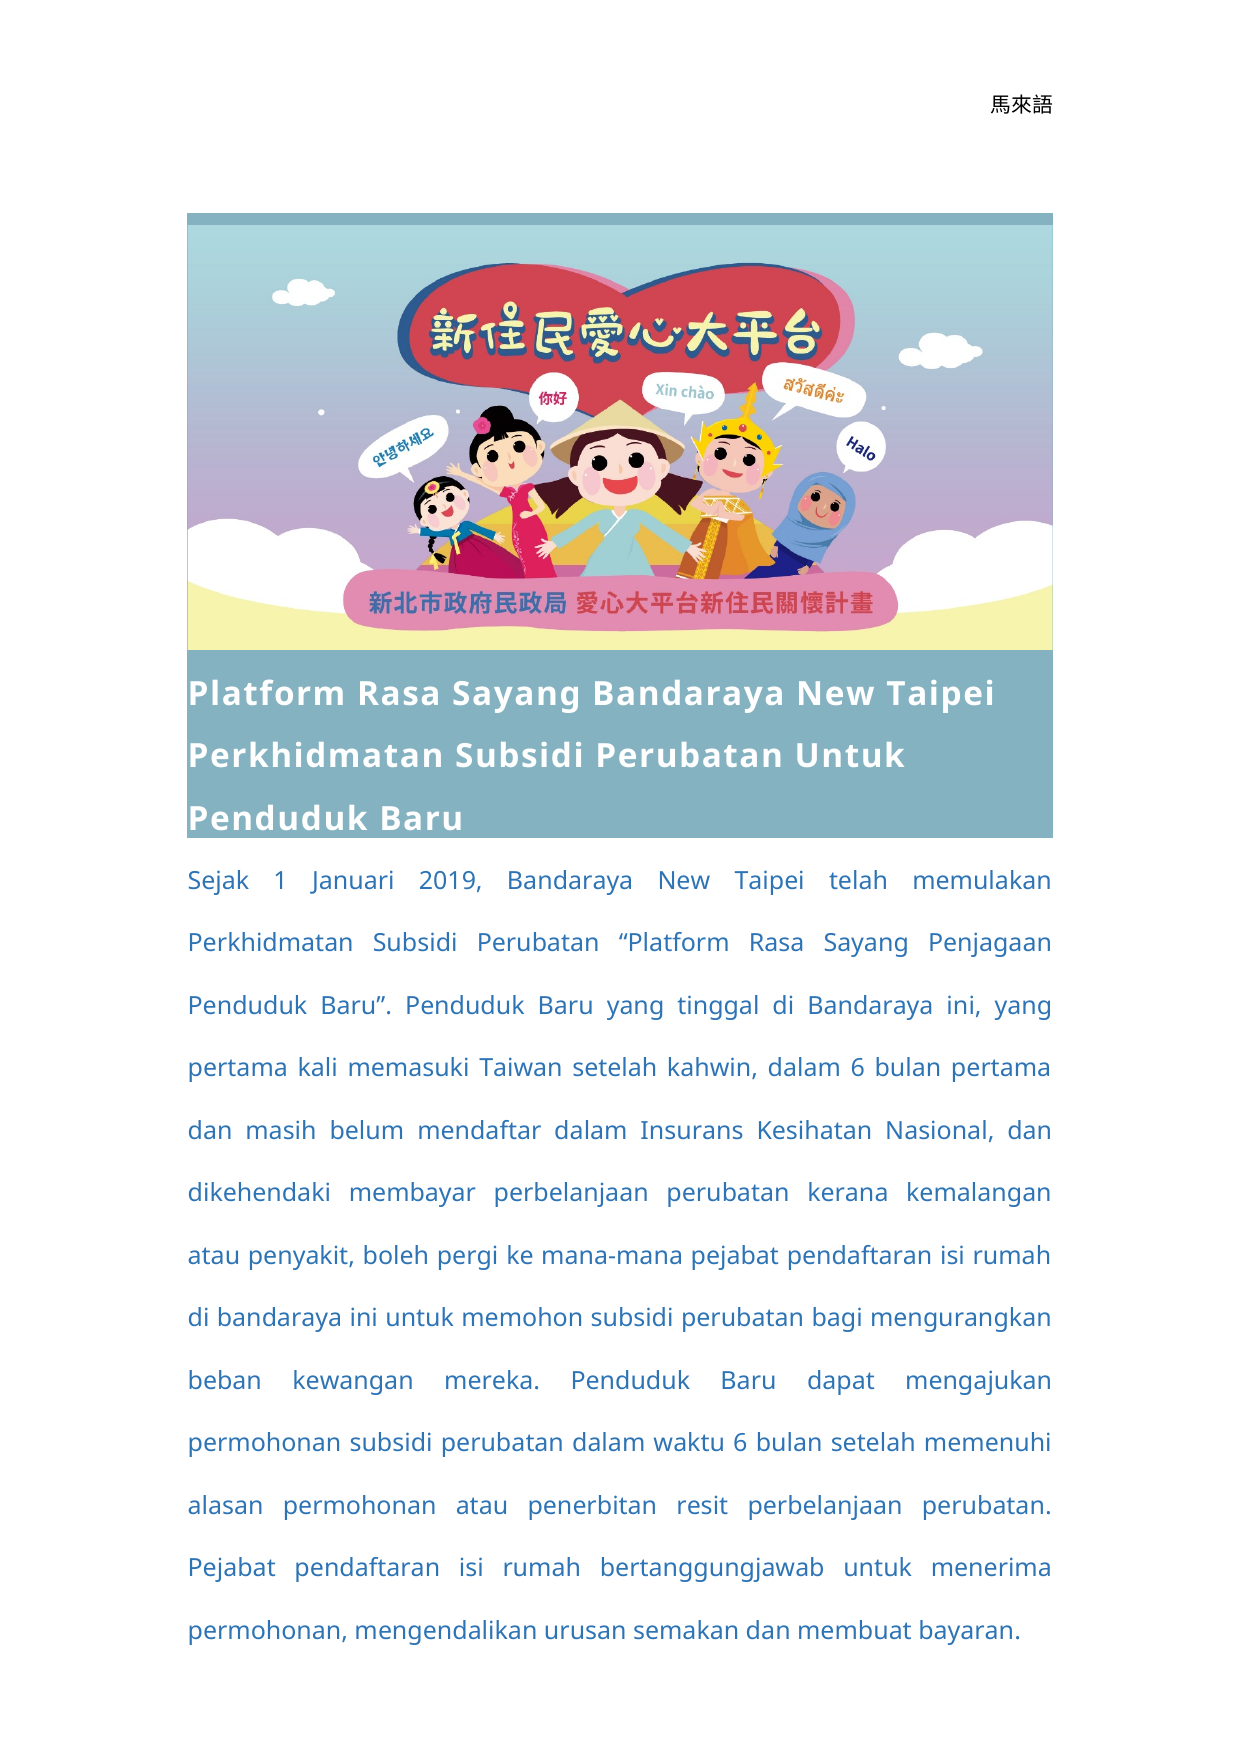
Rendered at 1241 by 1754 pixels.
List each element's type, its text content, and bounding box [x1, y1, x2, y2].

text Platform Rasa Sayang Bandaraya New Taipei Perkhidmatan Subsidi Perubatan Untuk Penduduk Baru [187, 650, 1053, 838]
text Sejak 1 Januari 2019, Bandaraya New Taipei telah memulakan Perkhidmatan Subsidi Perubatan “Platform Rasa Sayang Penjagaan Penduduk Baru”. Penduduk Baru yang tinggal di Bandaraya ini, yang pertama kali memasuki Taiwan setelah kahwin, dalam 6 bulan pertama dan masih belum mendaftar dalam Insurans Kesihatan Nasional, dan dikehendaki membayar perbelanjaan perubatan kerana kemalangan atau penyakit, boleh pergi ke mana-mana pejabat pendaftaran isi rumah di bandaraya ini untuk memohon subsidi perubatan bagi mengurangkan beban kewangan mereka. Penduduk Baru dapat mengajukan permohonan subsidi perubatan dalam waktu 6 bulan setelah memenuhi alasan permohonan atau penerbitan resit perbelanjaan perubatan. Pejabat pendaftaran isi rumah bertanggungjawab untuk menerima permohonan, mengendalikan urusan semakan dan membuat bayaran. [187, 838, 1053, 1650]
text [187, 213, 1053, 225]
